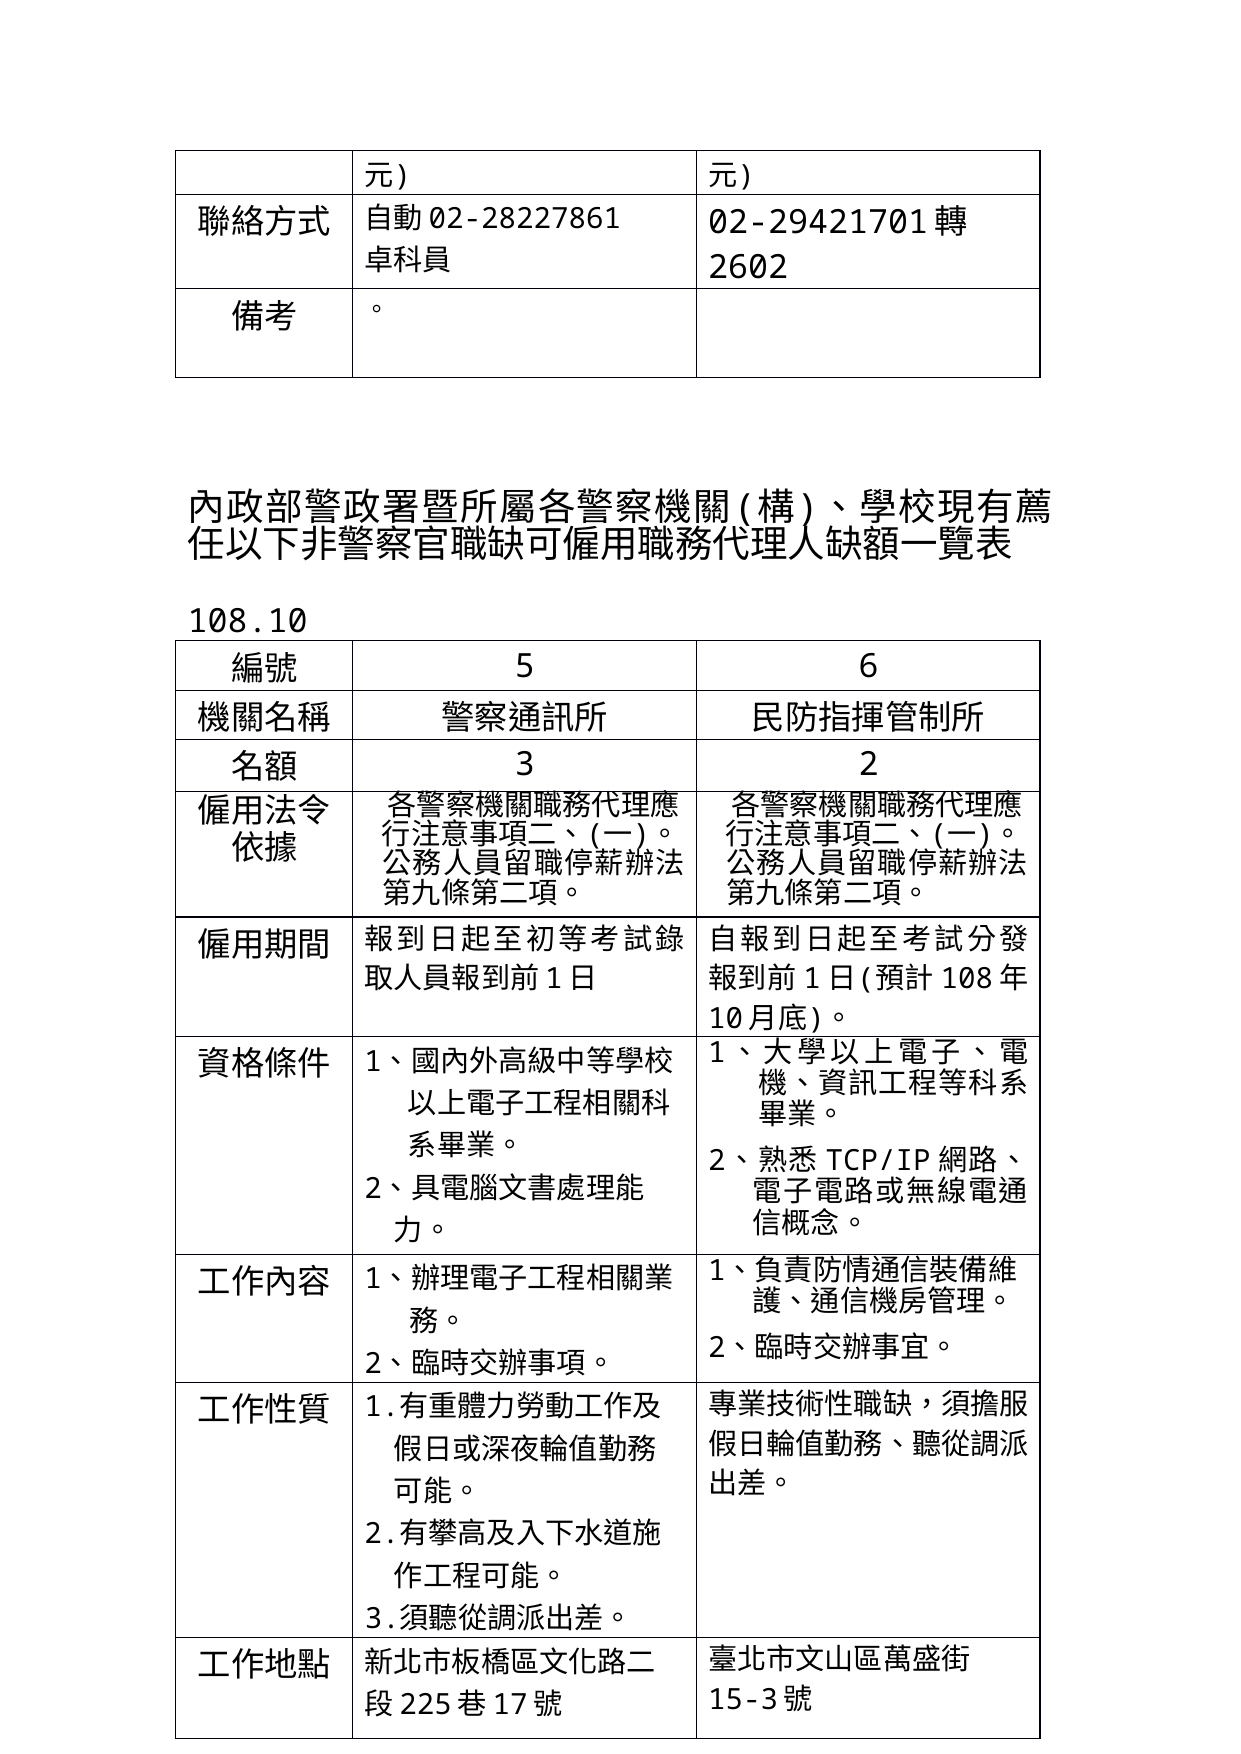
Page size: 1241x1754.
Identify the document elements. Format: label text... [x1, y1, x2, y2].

table_cell 各警察機關職務代理應行注意事項二、(一)。 公務人員留職停薪辦法第九條第二項。 [353, 792, 696, 916]
table_cell 臺北市文山區萬盛街15-3號 [697, 1638, 1039, 1738]
text 內政部警政署暨所屬各警察機關(構)、學校現有薦任以下非警察官職缺可僱用職務代理人缺額一覽表 [187, 490, 1053, 565]
table_cell 元) [697, 151, 1039, 193]
table_cell 警察通訊所 [353, 691, 696, 739]
table_cell 聯絡方式 [176, 195, 352, 288]
table_header 5 [353, 641, 696, 690]
table_cell 自動02-28227861 卓科員 [353, 195, 696, 288]
table_cell 資格條件 [176, 1037, 352, 1254]
text 108.10 [187, 565, 1053, 640]
table_cell 民防指揮管制所 [697, 691, 1039, 739]
table_cell 1、辦理電子工程相關業務。 2、臨時交辦事項。 [353, 1255, 696, 1382]
table_cell 新北市板橋區文化路二段225巷17號 [353, 1638, 696, 1738]
table_cell 專業技術性職缺，須擔服假日輪值勤務、聽從調派出差。 [697, 1383, 1039, 1637]
table_cell 工作地點 [176, 1638, 352, 1738]
table_cell 3 [353, 740, 696, 791]
table_cell 2 [697, 740, 1039, 791]
table_cell 。 [353, 289, 696, 377]
table_cell 1.有重體力勞動工作及假日或深夜輪值勤務可能。 2.有攀高及入下水道施作工程可能。 3.須聽從調派出差。 [353, 1383, 696, 1637]
table_cell 元) [353, 151, 696, 193]
table_header 6 [697, 641, 1039, 690]
table_cell 備考 [176, 289, 352, 377]
table_cell 1、負責防情通信裝備維護、通信機房管理。 2、臨時交辦事宜。 [697, 1255, 1039, 1382]
table_cell 1、大學以上電子、電機、資訊工程等科系畢業。 2、熟悉TCP/IP網路、電子電路或無線電通信概念。 [697, 1037, 1039, 1254]
table_cell 報到日起至初等考試錄取人員報到前1日 [353, 918, 696, 1036]
table_cell [697, 289, 1039, 377]
table_cell 機關名稱 [176, 691, 352, 739]
table_cell 僱用法令依據 [176, 792, 352, 916]
table_cell 自報到日起至考試分發報到前1日(預計108年10月底)。 [697, 918, 1039, 1036]
table_cell 02-29421701轉2602 [697, 195, 1039, 288]
table_cell 1、國內外高級中等學校以上電子工程相關科系畢業。 2、具電腦文書處理能力。 [353, 1037, 696, 1254]
table_cell 名額 [176, 740, 352, 791]
table_cell 僱用期間 [176, 918, 352, 1036]
table_cell 工作內容 [176, 1255, 352, 1382]
table_cell [176, 151, 352, 193]
table_cell 工作性質 [176, 1383, 352, 1637]
table_header 編號 [176, 641, 352, 690]
table_cell 各警察機關職務代理應行注意事項二、(一)。 公務人員留職停薪辦法第九條第二項。 [697, 792, 1039, 916]
